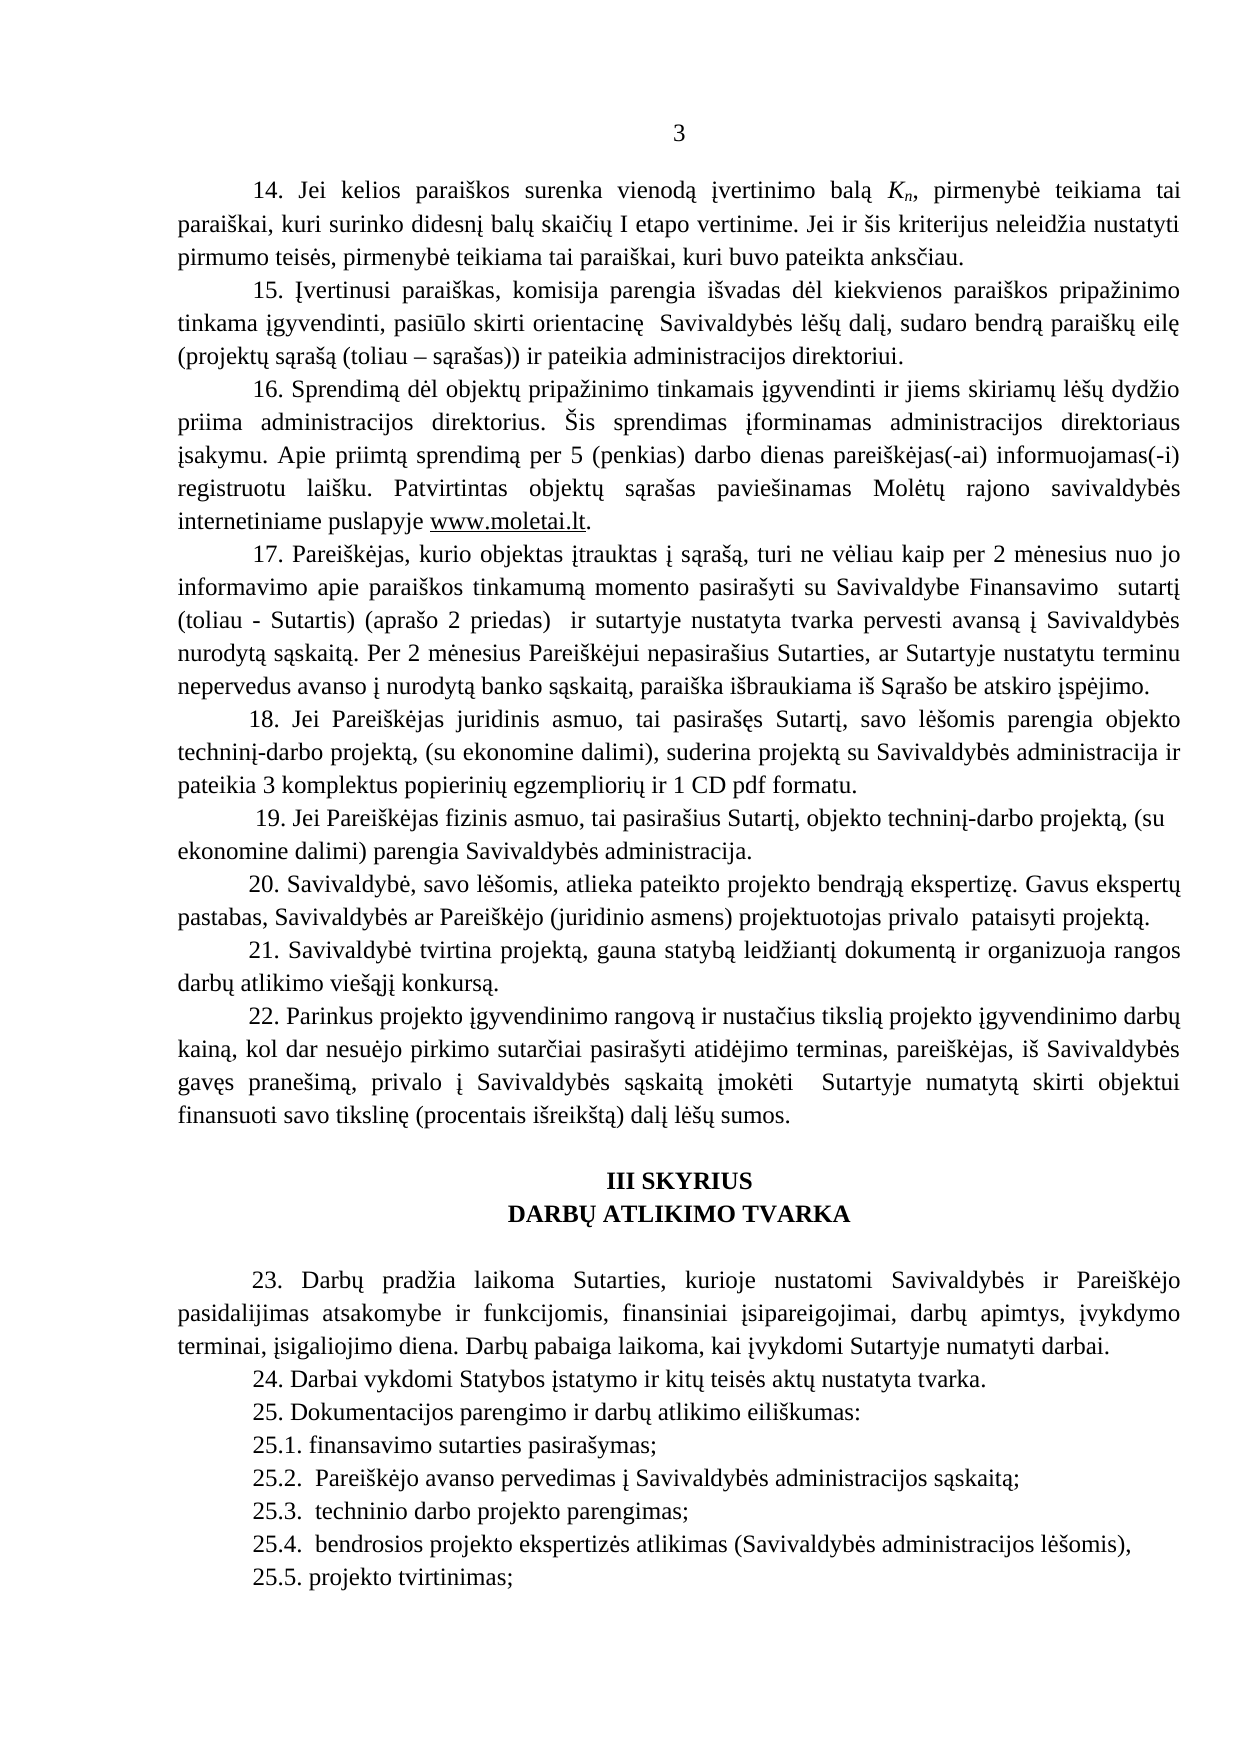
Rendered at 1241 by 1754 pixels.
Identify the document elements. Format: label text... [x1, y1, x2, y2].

text 23. Darbų pradžia laikoma Sutarties, kurioje nustatomi Savivaldybės ir Pareiškėjo pasidalijimas atsakomybe ir funkcijomis, finansiniai įsipareigojimai, darbų apimtys, įvykdymo terminai, įsigaliojimo diena. Darbų pabaiga laikoma, kai įvykdomi Sutartyje numatyti darbai. [177, 1265, 1181, 1360]
text 25.5. projekto tvirtinimas; [177, 1562, 1181, 1591]
text 20. Savivaldybė, savo lėšomis, atlieka pateikto projekto bendrąją ekspertizę. Gavus ekspertų pastabas, Savivaldybės ar Pareiškėjo (juridinio asmens) projektuotojas privalo pataisyti projektą. [177, 869, 1181, 931]
text 21. Savivaldybė tvirtina projektą, gauna statybą leidžiantį dokumentą ir organizuoja rangos darbų atlikimo viešąjį konkursą. [177, 935, 1181, 997]
text 18. Jei Pareiškėjas juridinis asmuo, tai pasirašęs Sutartį, savo lėšomis parengia objekto techninį-darbo projektą, (su ekonomine dalimi), suderina projektą su Savivaldybės administracija ir pateikia 3 komplektus popierinių egzempliorių ir 1 CD pdf formatu. [177, 704, 1181, 799]
text DARBŲ ATLIKIMO TVARKA [177, 1199, 1181, 1228]
text 16. Sprendimą dėl objektų pripažinimo tinkamais įgyvendinti ir jiems skiriamų lėšų dydžio priima administracijos direktorius. Šis sprendimas įforminamas administracijos direktoriaus įsakymu. Apie priimtą sprendimą per 5 (penkias) darbo dienas pareiškėjas(-ai) informuojamas(-i) registruotu laišku. Patvirtintas objektų sąrašas paviešinamas Molėtų rajono savivaldybės internetiniame puslapyje www.moletai.lt. [177, 374, 1181, 534]
text 19. Jei Pareiškėjas fizinis asmuo, tai pasirašius Sutartį, objekto techninį-darbo projektą, (su ekonomine dalimi) parengia Savivaldybės administracija. [177, 803, 1181, 865]
text III SKYRIUS [177, 1166, 1181, 1195]
text 25.2. Pareiškėjo avanso pervedimas į Savivaldybės administracijos sąskaitą; [177, 1463, 1181, 1492]
text 25.3. techninio darbo projekto parengimas; [177, 1496, 1181, 1525]
text 25.1. finansavimo sutarties pasirašymas; [177, 1430, 1181, 1459]
text 17. Pareiškėjas, kurio objektas įtrauktas į sąrašą, turi ne vėliau kaip per 2 mėnesius nuo jo informavimo apie paraiškos tinkamumą momento pasirašyti su Savivaldybe Finansavimo sutartį (toliau - Sutartis) (aprašo 2 priedas) ir sutartyje nustatyta tvarka pervesti avansą į Savivaldybės nurodytą sąskaitą. Per 2 mėnesius Pareiškėjui nepasirašius Sutarties, ar Sutartyje nustatytu terminu nepervedus avanso į nurodytą banko sąskaitą, paraiška išbraukiama iš Sąrašo be atskiro įspėjimo. [177, 539, 1181, 700]
text 15. Įvertinusi paraiškas, komisija parengia išvadas dėl kiekvienos paraiškos pripažinimo tinkama įgyvendinti, pasiūlo skirti orientacinę Savivaldybės lėšų dalį, sudaro bendrą paraiškų eilę (projektų sąrašą (toliau – sąrašas)) ir pateikia administracijos direktoriui. [177, 275, 1181, 369]
text 22. Parinkus projekto įgyvendinimo rangovą ir nustačius tikslią projekto įgyvendinimo darbų kainą, kol dar nesuėjo pirkimo sutarčiai pasirašyti atidėjimo terminas, pareiškėjas, iš Savivaldybės gavęs pranešimą, privalo į Savivaldybės sąskaitą įmokėti Sutartyje numatytą skirti objektui finansuoti savo tikslinę (procentais išreikštą) dalį lėšų sumos. [177, 1001, 1181, 1129]
text 14. Jei kelios paraiškos surenka vienodą įvertinimo balą Kn, pirmenybė teikiama tai paraiškai, kuri surinko didesnį balų skaičių I etapo vertinime. Jei ir šis kriterijus neleidžia nustatyti pirmumo teisės, pirmenybė teikiama tai paraiškai, kuri buvo pateikta anksčiau. [177, 176, 1181, 270]
text 25.4. bendrosios projekto ekspertizės atlikimas (Savivaldybės administracijos lėšomis), [177, 1529, 1181, 1558]
text 24. Darbai vykdomi Statybos įstatymo ir kitų teisės aktų nustatyta tvarka. [177, 1364, 1181, 1393]
text 25. Dokumentacijos parengimo ir darbų atlikimo eiliškumas: [177, 1397, 1181, 1426]
